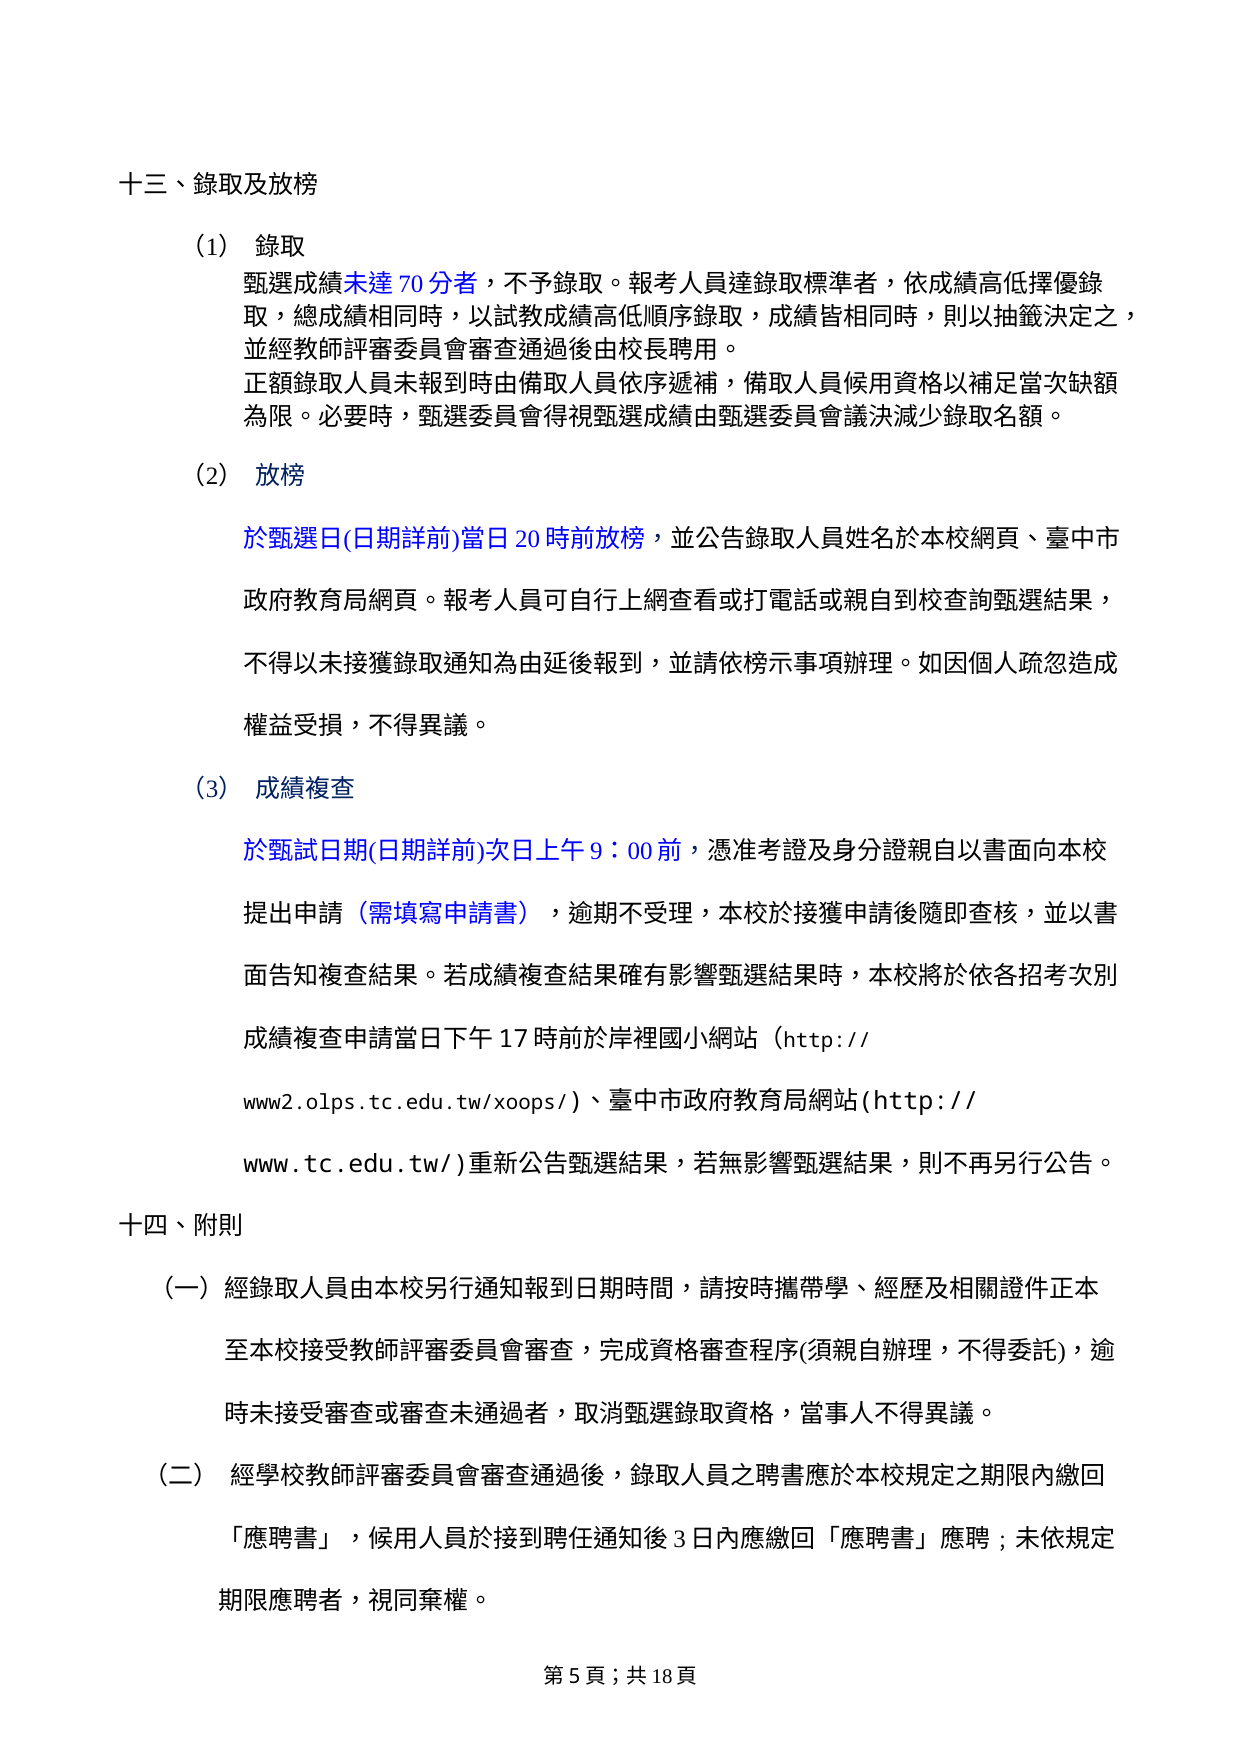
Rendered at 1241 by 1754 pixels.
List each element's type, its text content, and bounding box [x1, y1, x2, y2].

text 於甄試日期(日期詳前)次日上午9：00前，憑准考證及身分證親自以書面向本校提出申請（需填寫申請書），逾期不受理，本校於接獲申請後隨即查核，並以書面告知複查結果。若成績複查結果確有影響甄選結果時，本校將於依各招考次別成績複查申請當日下午17時前於岸裡國小網站（http://www2.olps.tc.edu.tw/xoops/)、臺中市政府教育局網站(http://www.tc.edu.tw/)重新公告甄選結果，若無影響甄選結果，則不再另行公告。 [243, 807, 1122, 1182]
text 十四、附則 [118, 1182, 1122, 1245]
list 放榜 [181, 432, 1122, 495]
list 錄取 [181, 203, 1122, 266]
text 於甄選日(日期詳前)當日20時前放榜，並公告錄取人員姓名於本校網頁、臺中市政府教育局網頁。報考人員可自行上網查看或打電話或親自到校查詢甄選結果，不得以未接獲錄取通知為由延後報到，並請依榜示事項辦理。如因個人疏忽造成權益受損，不得異議。 [243, 495, 1122, 745]
text （一）經錄取人員由本校另行通知報到日期時間，請按時攜帶學、經歷及相關證件正本至本校接受教師評審委員會審查，完成資格審查程序(須親自辦理，不得委託)，逾時未接受審查或審查未通過者，取消甄選錄取資格，當事人不得異議。 [149, 1245, 1122, 1432]
list 成績複查 [181, 745, 1122, 807]
text （二） 經學校教師評審委員會審查通過後，錄取人員之聘書應於本校規定之期限內繳回「應聘書」，候用人員於接到聘任通知後3日內應繳回「應聘書」應聘﹔未依規定期限應聘者，視同棄權。 [143, 1432, 1122, 1620]
text 十三、錄取及放榜 [118, 141, 1122, 203]
text 甄選成績未達70分者，不予錄取。報考人員達錄取標準者，依成績高低擇優錄取，總成績相同時，以試教成績高低順序錄取，成績皆相同時，則以抽籤決定之，並經教師評審委員會審查通過後由校長聘用。 [243, 266, 1122, 366]
text 正額錄取人員未報到時由備取人員依序遞補，備取人員候用資格以補足當次缺額為限。必要時，甄選委員會得視甄選成績由甄選委員會議決減少錄取名額。 [243, 366, 1122, 432]
